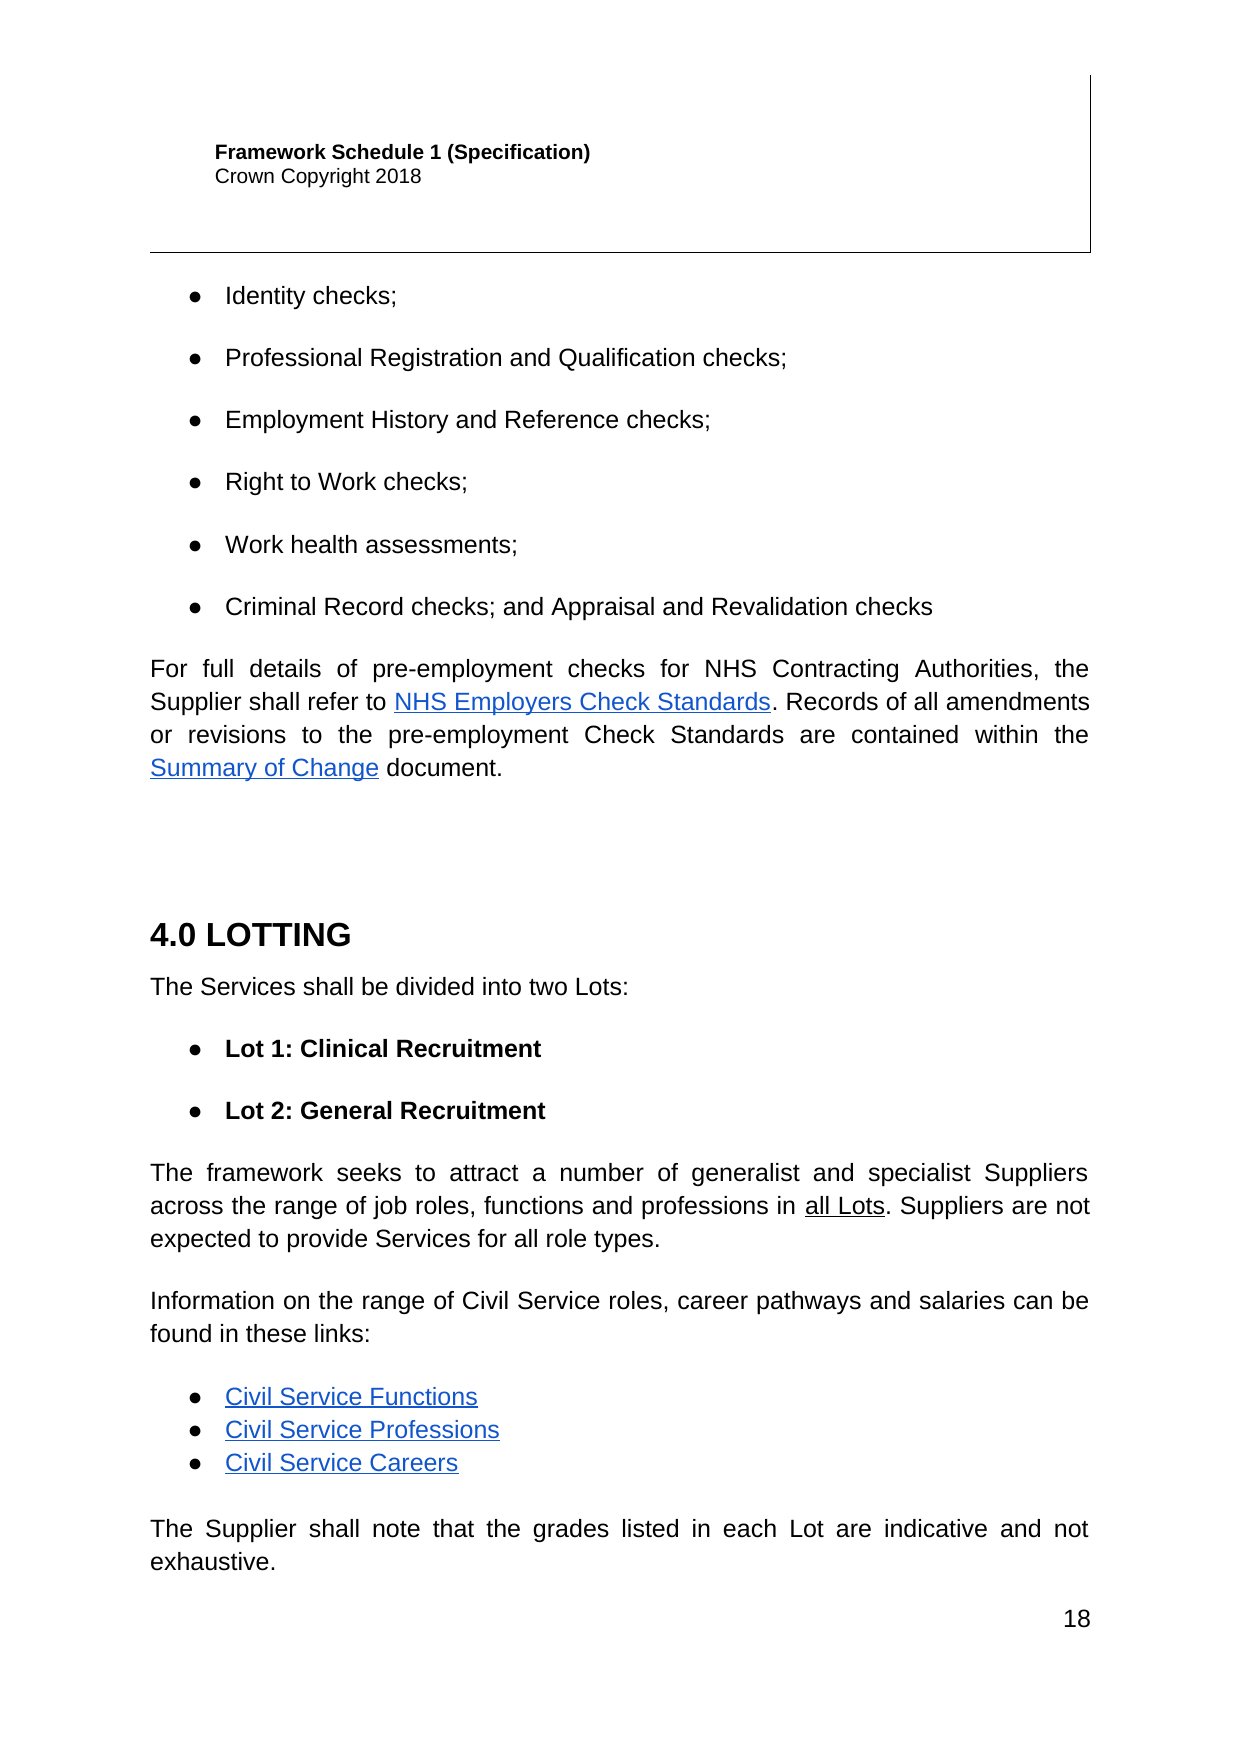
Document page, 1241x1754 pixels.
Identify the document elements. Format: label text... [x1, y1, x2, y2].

text Information on the range of Civil Service roles, career pathways and salaries can be found in these links: [150, 1286, 1091, 1348]
list Identity checks; [187, 281, 1091, 309]
list Professional Registration and Qualification checks; [187, 343, 1091, 372]
list Work health assessments; [187, 529, 1091, 558]
list Employment History and Reference checks; [187, 405, 1091, 434]
list Lot 1: Clinical Recruitment [187, 1034, 1091, 1062]
list Lot 2: General Recruitment [187, 1096, 1091, 1125]
list Criminal Record checks; and Appraisal and Revalidation checks [187, 592, 1091, 621]
list Right to Work checks; [187, 467, 1091, 496]
list Civil Service Careers [187, 1448, 1091, 1476]
text The Supplier shall note that the grades listed in each Lot are indicative and not exhaustive. [150, 1514, 1091, 1575]
list Civil Service Professions [187, 1414, 1091, 1443]
text The framework seeks to attract a number of generalist and specialist Suppliers across the range of job roles, functions and professions in all Lots. Suppliers are not expected to provide Services for all role types. [150, 1158, 1091, 1253]
subtitle 4.0 LOTTING [150, 915, 1091, 953]
text For full details of pre-employment checks for NHS Contracting Authorities, the Supplier shall refer to NHS Employers Check Standards. Records of all amendments or revisions to the pre-employment Check Standards are contained within the Summary of Change document. [150, 654, 1091, 782]
text The Services shall be divided into two Lots: [150, 972, 1091, 1000]
list Civil Service Functions [187, 1382, 1091, 1410]
